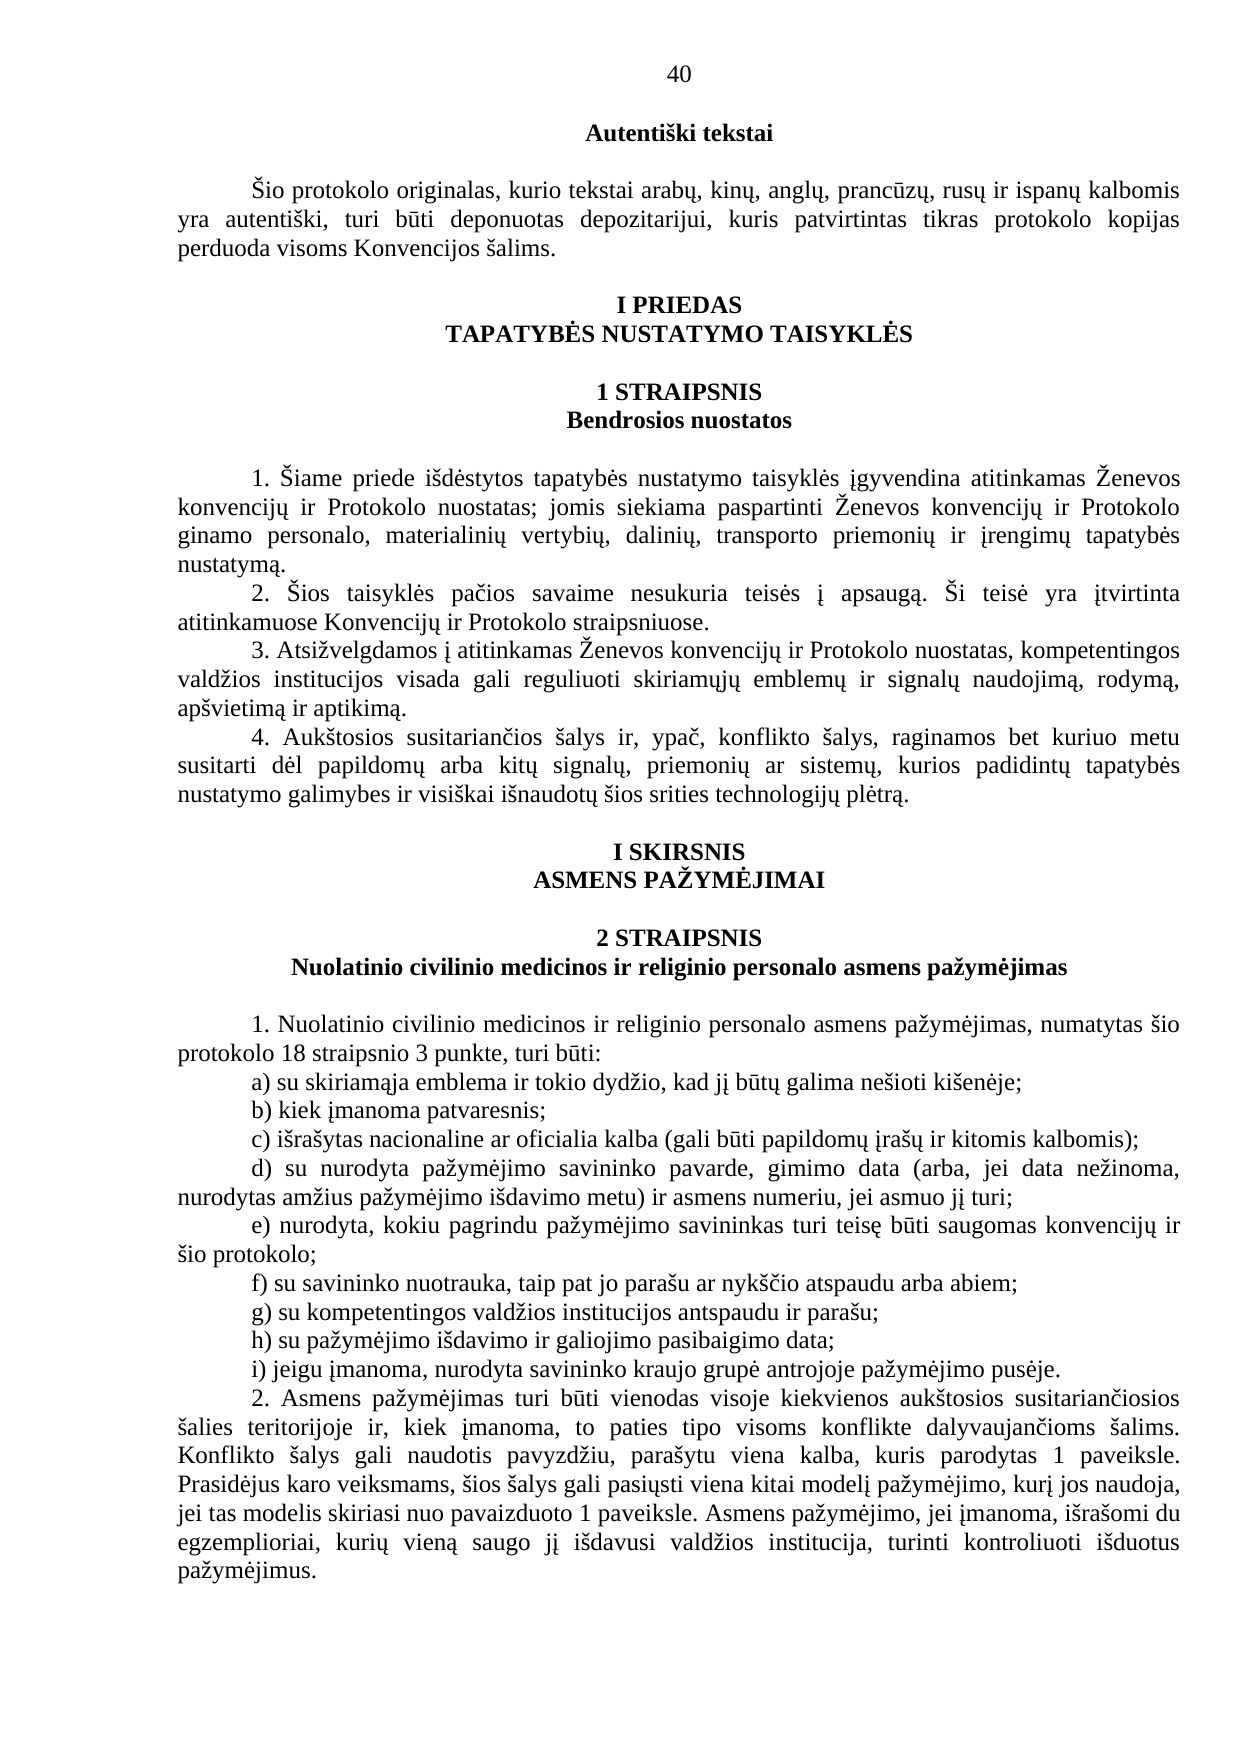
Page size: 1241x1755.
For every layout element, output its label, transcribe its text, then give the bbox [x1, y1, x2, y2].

text c) išrašytas nacionaline ar oficialia kalba (gali būti papildomų įrašų ir kitomis kalbomis); [177, 1124, 1181, 1153]
text 2. Šios taisyklės pačios savaime nesukuria teisės į apsaugą. Ši teisė yra įtvirtinta atitinkamuose Konvencijų ir Protokolo straipsniuose. [177, 578, 1181, 636]
text a) su skiriamąja emblema ir tokio dydžio, kad jį būtų galima nešioti kišenėje; [177, 1067, 1181, 1096]
text e) nurodyta, kokiu pagrindu pažymėjimo savininkas turi teisę būti saugomas konvencijų ir šio protokolo; [177, 1211, 1181, 1268]
text I PRIEDAS [177, 291, 1181, 319]
text Bendrosios nuostatos [177, 406, 1181, 434]
text Nuolatinio civilinio medicinos ir religinio personalo asmens pažymėjimas [177, 952, 1181, 981]
text f) su savininko nuotrauka, taip pat jo parašu ar nykščio atspaudu arba abiem; [177, 1268, 1181, 1297]
text 1. Šiame priede išdėstytos tapatybės nustatymo taisyklės įgyvendina atitinkamas Ženevos konvencijų ir Protokolo nuostatas; jomis siekiama paspartinti Ženevos konvencijų ir Protokolo ginamo personalo, materialinių vertybių, dalinių, transporto priemonių ir įrengimų tapatybės nustatymą. [177, 463, 1181, 578]
text b) kiek įmanoma patvaresnis; [177, 1096, 1181, 1124]
text h) su pažymėjimo išdavimo ir galiojimo pasibaigimo data; [177, 1326, 1181, 1354]
text d) su nurodyta pažymėjimo savininko pavarde, gimimo data (arba, jei data nežinoma, nurodytas amžius pažymėjimo išdavimo metu) ir asmens numeriu, jei asmuo jį turi; [177, 1153, 1181, 1211]
text 4. Aukštosios susitariančios šalys ir, ypač, konflikto šalys, raginamos bet kuriuo metu susitarti dėl papildomų arba kitų signalų, priemonių ar sistemų, kurios padidintų tapatybės nustatymo galimybes ir visiškai išnaudotų šios srities technologijų plėtrą. [177, 722, 1181, 808]
text Šio protokolo originalas, kurio tekstai arabų, kinų, anglų, prancūzų, rusų ir ispanų kalbomis yra autentiški, turi būti deponuotas depozitarijui, kuris patvirtintas tikras protokolo kopijas perduoda visoms Konvencijos šalims. [177, 176, 1181, 262]
text Asmens pažymėjimai [177, 866, 1181, 894]
text Autentiški tekstai [177, 118, 1181, 147]
text 2. Asmens pažymėjimas turi būti vienodas visoje kiekvienos aukštosios susitariančiosios šalies teritorijoje ir, kiek įmanoma, to paties tipo visoms konflikte dalyvaujančioms šalims. Konflikto šalys gali naudotis pavyzdžiu, parašytu viena kalba, kuris parodytas 1 paveiksle. Prasidėjus karo veiksmams, šios šalys gali pasiųsti viena kitai modelį pažymėjimo, kurį jos naudoja, jei tas modelis skiriasi nuo pavaizduoto 1 paveiksle. Asmens pažymėjimo, jei įmanoma, išrašomi du egzemplioriai, kurių vieną saugo jį išdavusi valdžios institucija, turinti kontroliuoti išduotus pažymėjimus. [177, 1383, 1181, 1584]
text I skirsnis [177, 837, 1181, 866]
text 1. Nuolatinio civilinio medicinos ir religinio personalo asmens pažymėjimas, numatytas šio protokolo 18 straipsnio 3 punkte, turi būti: [177, 1009, 1181, 1067]
text i) jeigu įmanoma, nurodyta savininko kraujo grupė antrojoje pažymėjimo pusėje. [177, 1354, 1181, 1383]
text 3. Atsižvelgdamos į atitinkamas Ženevos konvencijų ir Protokolo nuostatas, kompetentingos valdžios institucijos visada gali reguliuoti skiriamųjų emblemų ir signalų naudojimą, rodymą, apšvietimą ir aptikimą. [177, 636, 1181, 722]
text 1 STRAIPSNIS [177, 377, 1181, 406]
text TAPATYBĖS NUSTATYMO TAISYKLĖS [177, 319, 1181, 348]
text 2 STRAIPSNIS [177, 923, 1181, 952]
text g) su kompetentingos valdžios institucijos antspaudu ir parašu; [177, 1297, 1181, 1326]
